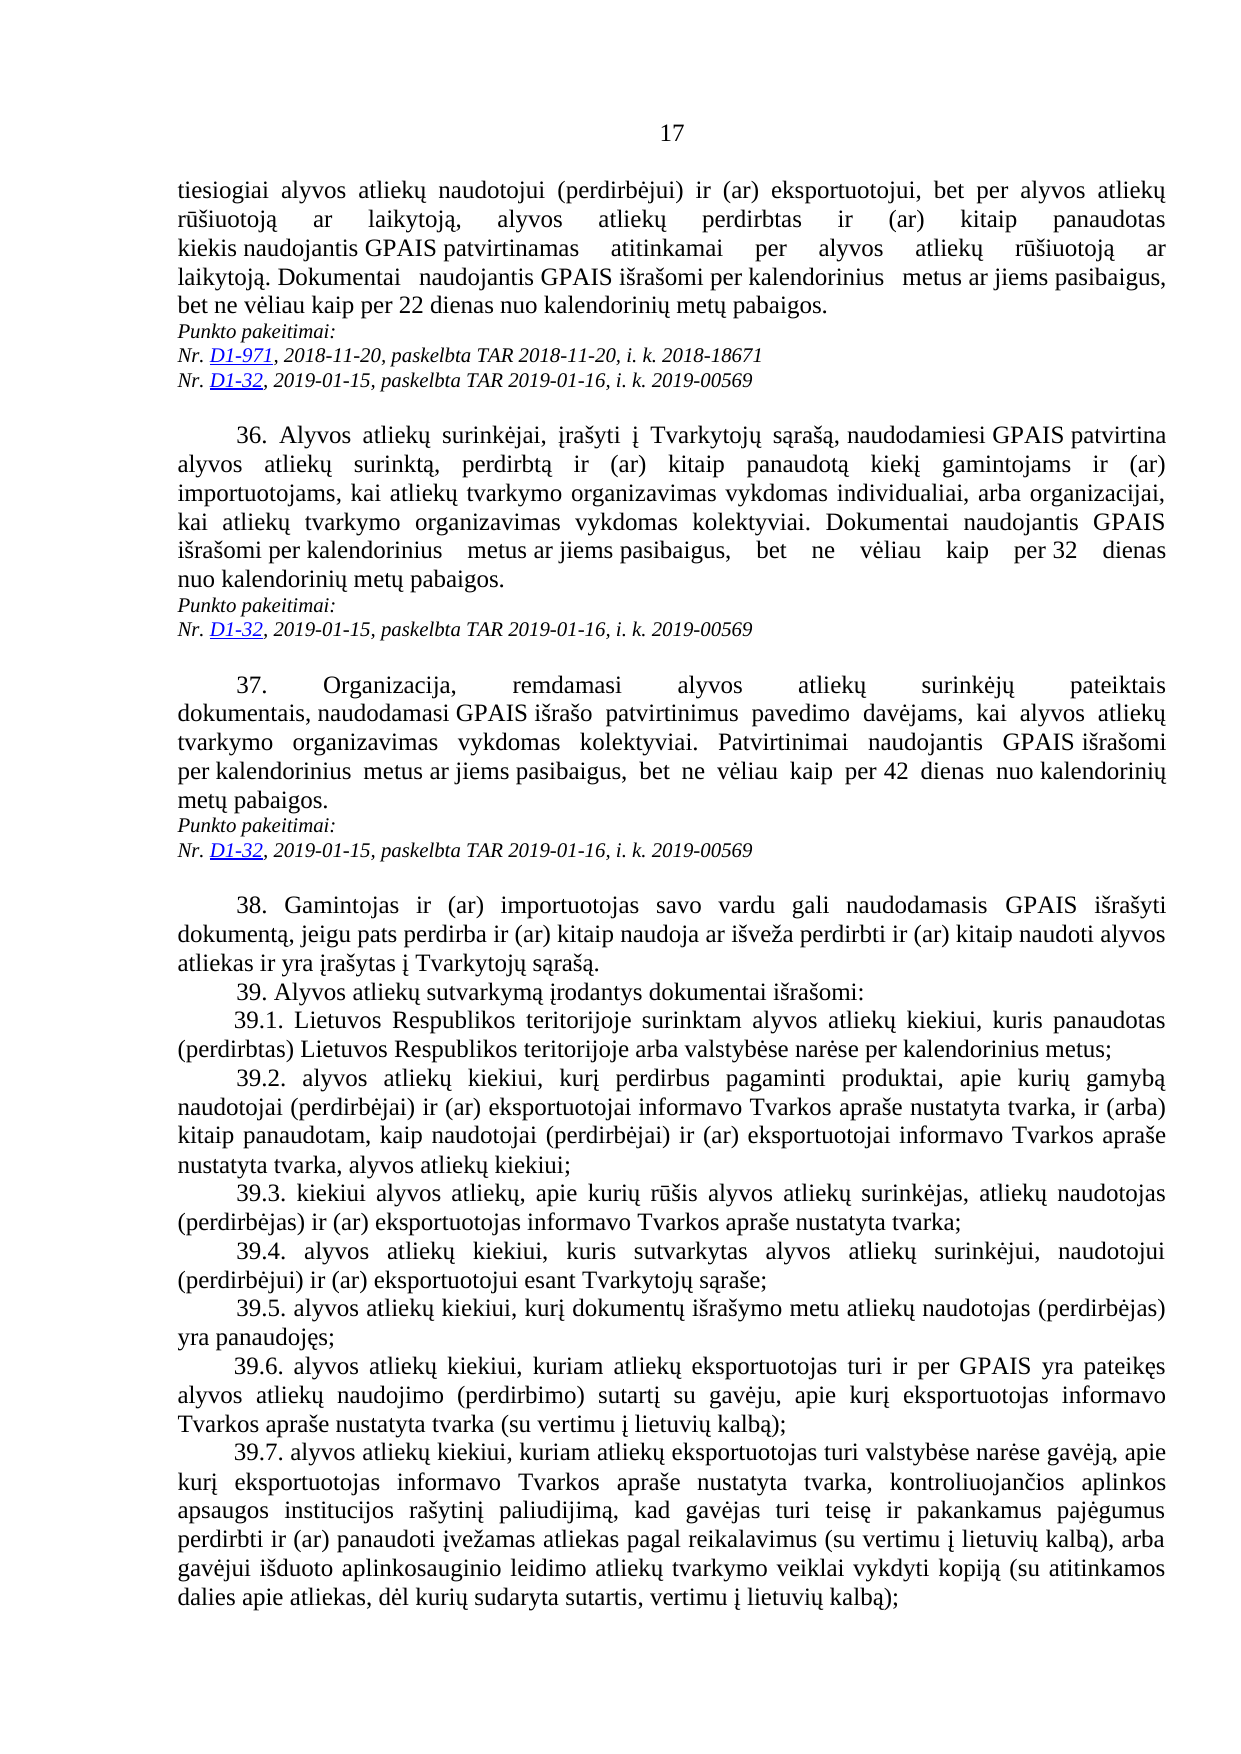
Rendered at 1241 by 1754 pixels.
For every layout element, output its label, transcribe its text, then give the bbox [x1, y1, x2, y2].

text Nr. D1-971, 2018-11-20, paskelbta TAR 2018-11-20, i. k. 2018-18671 [177, 343, 1166, 367]
text 39. Alyvos atliekų sutvarkymą įrodantys dokumentai išrašomi: [177, 977, 1166, 1005]
text 39.6. alyvos atliekų kiekiui, kuriam atliekų eksportuotojas turi ir per GPAIS yra pateikęs alyvos atliekų naudojimo (perdirbimo) sutartį su gavėju, apie kurį eksportuotojas informavo Tvarkos apraše nustatyta tvarka (su vertimu į lietuvių kalbą); [177, 1351, 1166, 1437]
text Punkto pakeitimai: [177, 813, 1166, 837]
text Punkto pakeitimai: [177, 593, 1166, 617]
text tiesiogiai alyvos atliekų naudotojui (perdirbėjui) ir (ar) eksportuotojui, bet per alyvos atliekų rūšiuotoją ar laikytoją, alyvos atliekų perdirbtas ir (ar) kitaip panaudotas kiekis naudojantis GPAIS patvirtinamas atitinkamai per alyvos atliekų rūšiuotoją ar laikytoją. Dokumentai naudojantis GPAIS išrašomi per kalendorinius metus ar jiems pasibaigus, bet ne vėliau kaip per 22 dienas nuo kalendorinių metų pabaigos. [177, 176, 1166, 319]
text 37. Organizacija, remdamasi alyvos atliekų surinkėjų pateiktais dokumentais, naudodamasi GPAIS išrašo patvirtinimus pavedimo davėjams, kai alyvos atliekų tvarkymo organizavimas vykdomas kolektyviai. Patvirtinimai naudojantis GPAIS išrašomi per kalendorinius metus ar jiems pasibaigus, bet ne vėliau kaip per 42 dienas nuo kalendorinių metų pabaigos. [177, 670, 1166, 813]
text 39.7. alyvos atliekų kiekiui, kuriam atliekų eksportuotojas turi valstybėse narėse gavėją, apie kurį eksportuotojas informavo Tvarkos apraše nustatyta tvarka, kontroliuojančios aplinkos apsaugos institucijos rašytinį paliudijimą, kad gavėjas turi teisę ir pakankamus pajėgumus perdirbti ir (ar) panaudoti įvežamas atliekas pagal reikalavimus (su vertimu į lietuvių kalbą), arba gavėjui išduoto aplinkosauginio leidimo atliekų tvarkymo veiklai vykdyti kopiją (su atitinkamos dalies apie atliekas, dėl kurių sudaryta sutartis, vertimu į lietuvių kalbą); [177, 1437, 1166, 1610]
text 39.2. alyvos atliekų kiekiui, kurį perdirbus pagaminti produktai, apie kurių gamybą naudotojai (perdirbėjai) ir (ar) eksportuotojai informavo Tvarkos apraše nustatyta tvarka, ir (arba) kitaip panaudotam, kaip naudotojai (perdirbėjai) ir (ar) eksportuotojai informavo Tvarkos apraše nustatyta tvarka, alyvos atliekų kiekiui; [177, 1063, 1166, 1178]
text Punkto pakeitimai: [177, 319, 1166, 343]
text 38. Gamintojas ir (ar) importuotojas savo vardu gali naudodamasis GPAIS išrašyti dokumentą, jeigu pats perdirba ir (ar) kitaip naudoja ar išveža perdirbti ir (ar) kitaip naudoti alyvos atliekas ir yra įrašytas į Tvarkytojų sąrašą. [177, 890, 1166, 977]
text Nr. D1-32, 2019-01-15, paskelbta TAR 2019-01-16, i. k. 2019-00569 [177, 617, 1166, 641]
text 39.3. kiekiui alyvos atliekų, apie kurių rūšis alyvos atliekų surinkėjas, atliekų naudotojas (perdirbėjas) ir (ar) eksportuotojas informavo Tvarkos apraše nustatyta tvarka; [177, 1178, 1166, 1236]
text Nr. D1-32, 2019-01-15, paskelbta TAR 2019-01-16, i. k. 2019-00569 [177, 837, 1166, 862]
text 39.5. alyvos atliekų kiekiui, kurį dokumentų išrašymo metu atliekų naudotojas (perdirbėjas) yra panaudojęs; [177, 1293, 1166, 1351]
text 39.1. Lietuvos Respublikos teritorijoje surinktam alyvos atliekų kiekiui, kuris panaudotas (perdirbtas) Lietuvos Respublikos teritorijoje arba valstybėse narėse per kalendorinius metus; [177, 1005, 1166, 1063]
text Nr. D1-32, 2019-01-15, paskelbta TAR 2019-01-16, i. k. 2019-00569 [177, 367, 1166, 392]
text 39.4. alyvos atliekų kiekiui, kuris sutvarkytas alyvos atliekų surinkėjui, naudotojui (perdirbėjui) ir (ar) eksportuotojui esant Tvarkytojų sąraše; [177, 1236, 1166, 1293]
text 36. Alyvos atliekų surinkėjai, įrašyti į Tvarkytojų sąrašą, naudodamiesi GPAIS patvirtina alyvos atliekų surinktą, perdirbtą ir (ar) kitaip panaudotą kiekį gamintojams ir (ar) importuotojams, kai atliekų tvarkymo organizavimas vykdomas individualiai, arba organizacijai, kai atliekų tvarkymo organizavimas vykdomas kolektyviai. Dokumentai naudojantis GPAIS išrašomi per kalendorinius metus ar jiems pasibaigus, bet ne vėliau kaip per 32 dienas nuo kalendorinių metų pabaigos. [177, 420, 1166, 593]
